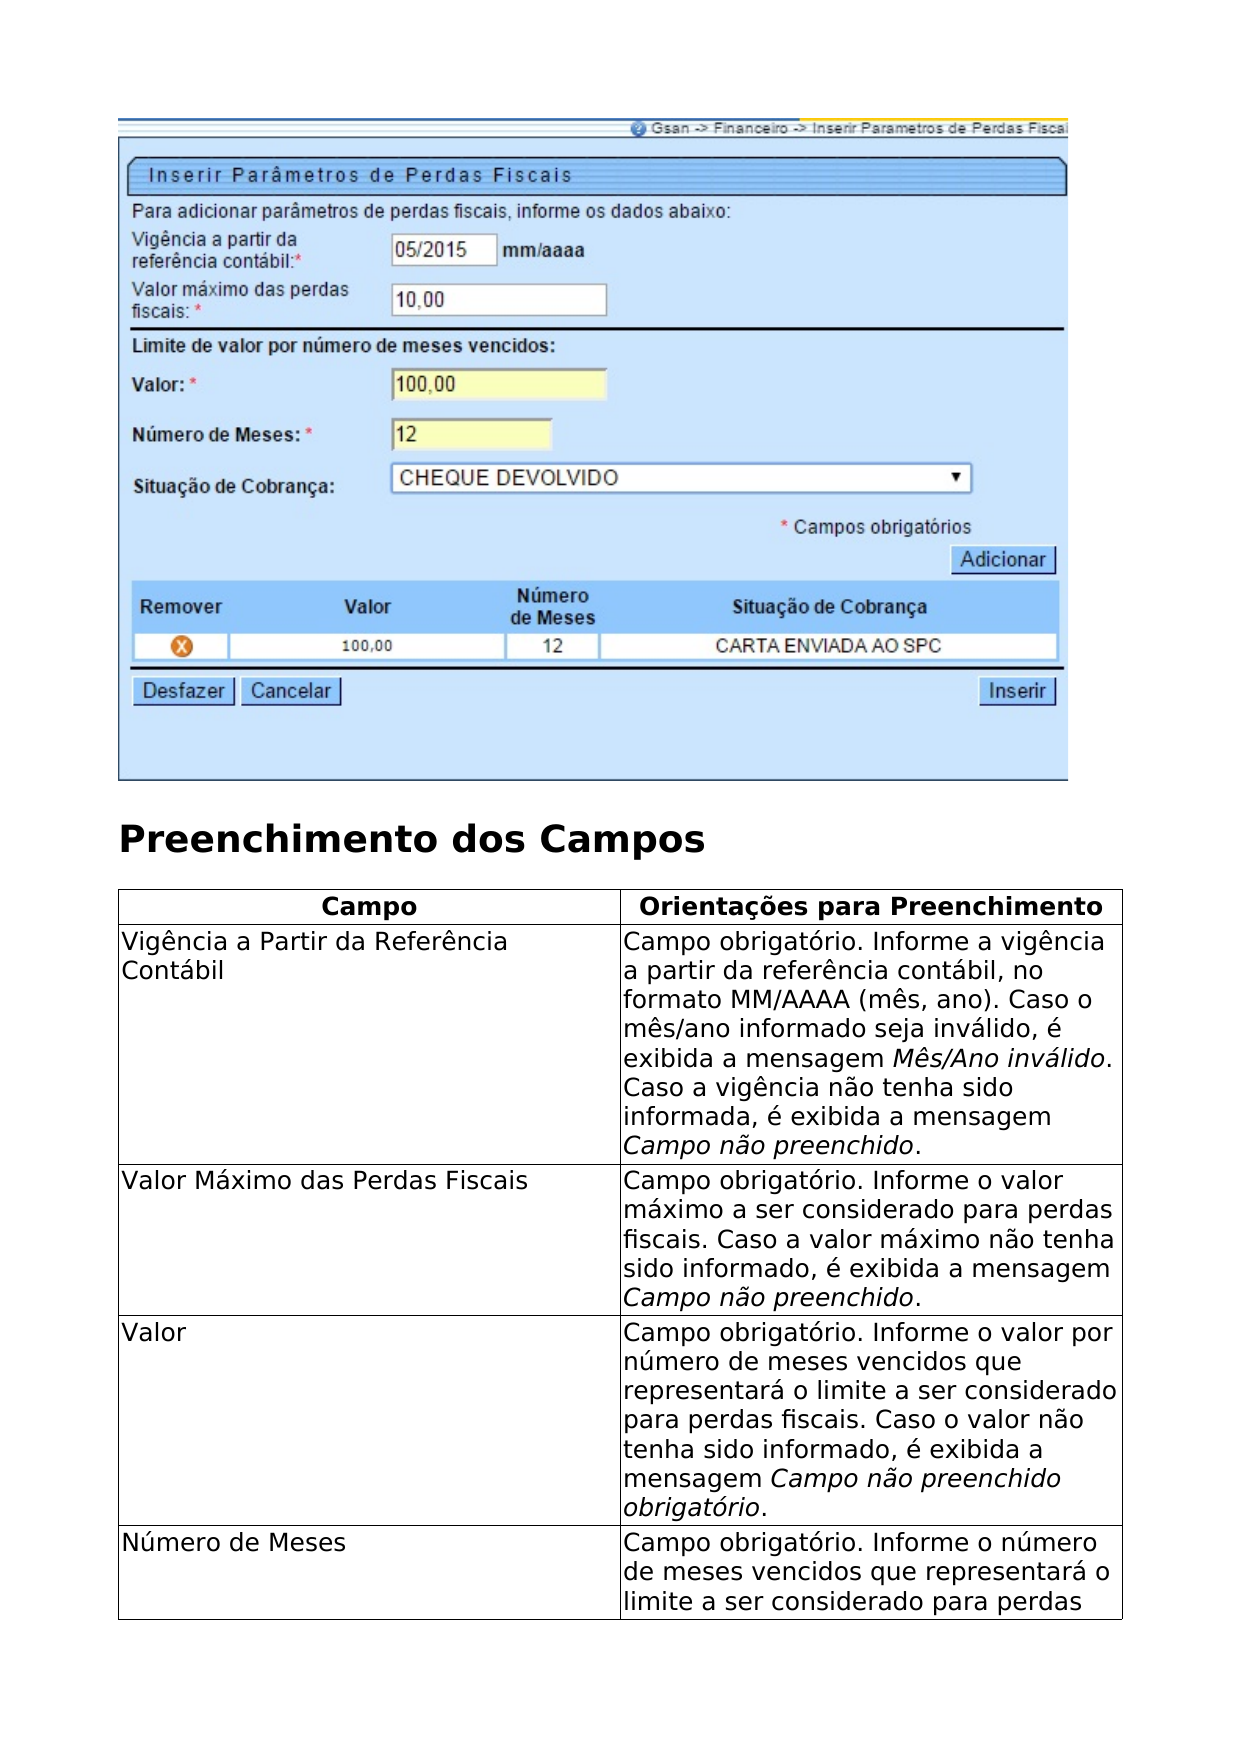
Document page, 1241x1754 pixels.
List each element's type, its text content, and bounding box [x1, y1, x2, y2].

table_cell Número de Meses [119, 1526, 620, 1619]
table_cell Valor [119, 1316, 620, 1525]
table_cell Campo obrigatório. Informe a vigência a partir da referência contábil, no formato MM/AAAA (mês, ano). Caso o mês/ano informado seja inválido, é exibida a mensagem Mês/Ano inválido. Caso a vigência não tenha sido informada, é exibida a mensagem Campo não preenchido. [621, 925, 1122, 1163]
table_cell Vigência a Partir da Referência Contábil [119, 925, 620, 1163]
picture [118, 118, 1069, 781]
table_header Orientações para Preenchimento [621, 890, 1122, 924]
subtitle Preenchimento dos Campos [118, 818, 1122, 862]
table_cell Campo obrigatório. Informe o valor máximo a ser considerado para perdas fiscais. Caso a valor máximo não tenha sido informado, é exibida a mensagem Campo não preenchido. [621, 1165, 1122, 1315]
table_header Campo [119, 890, 620, 924]
table_cell Campo obrigatório. Informe o valor por número de meses vencidos que representará o limite a ser considerado para perdas fiscais. Caso o valor não tenha sido informado, é exibida a mensagem Campo não preenchido obrigatório. [621, 1316, 1122, 1525]
table_cell Campo obrigatório. Informe o número de meses vencidos que representará o limite a ser considerado para perdas [621, 1526, 1122, 1619]
table_cell Valor Máximo das Perdas Fiscais [119, 1165, 620, 1315]
